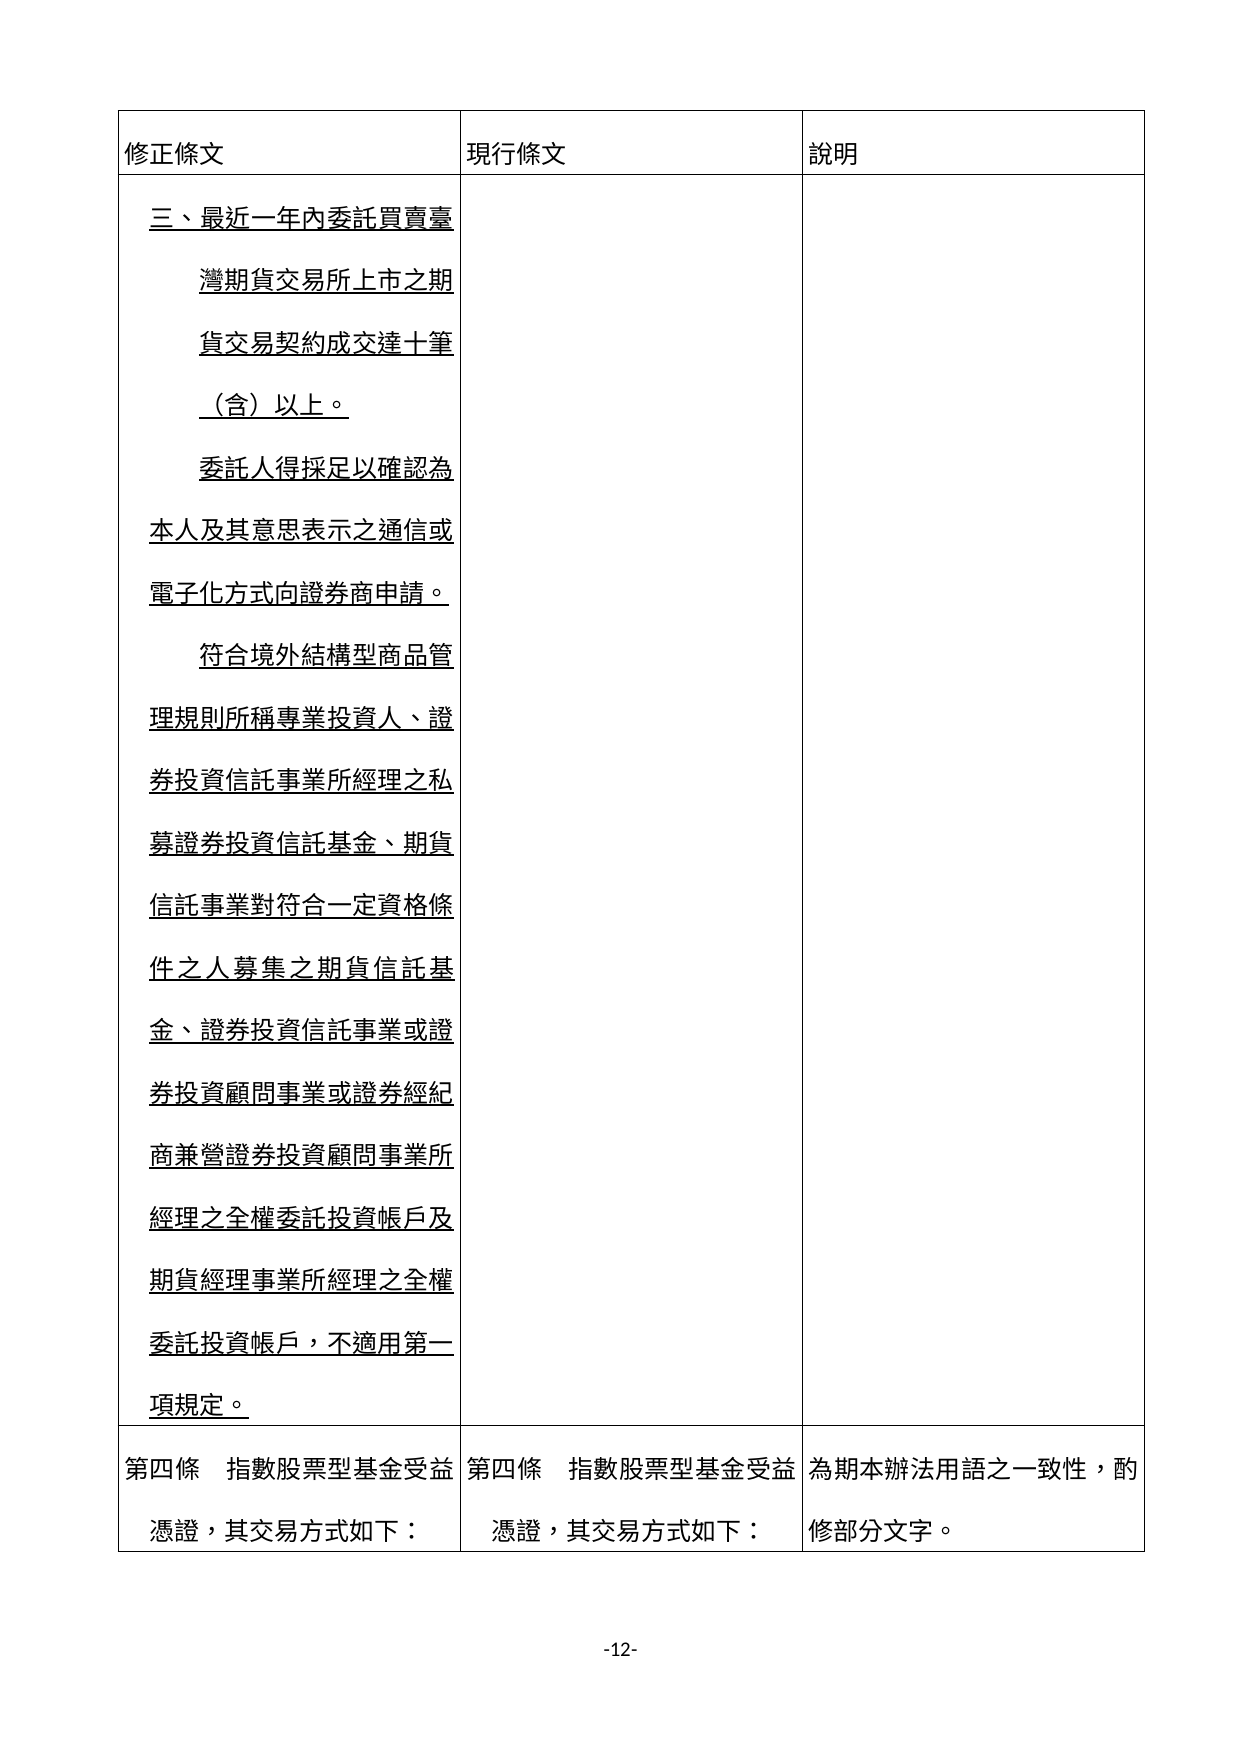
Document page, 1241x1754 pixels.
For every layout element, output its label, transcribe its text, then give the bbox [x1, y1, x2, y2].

table_cell 三、最近一年內委託買賣臺灣期貨交易所上市之期貨交易契約成交達十筆（含）以上。 委託人得採足以確認為本人及其意思表示之通信或電子化方式向證券商申請。 符合境外結構型商品管理規則所稱專業投資人、證券投資信託事業所經理之私募證券投資信託基金、期貨信託事業對符合一定資格條件之人募集之期貨信託基金、證券投資信託事業或證券投資顧問事業或證券經紀商兼營證券投資顧問事業所經理之全權委託投資帳戶及期貨經理事業所經理之全權委託投資帳戶，不適用第一項規定。 [119, 175, 460, 1425]
table_header 修正條文 [119, 111, 460, 174]
table_cell [461, 175, 802, 1425]
table_cell 為期本辦法用語之一致性，酌修部分文字。 [803, 1426, 1144, 1551]
table_cell 第四條 指數股票型基金受益憑證，其交易方式如下： [461, 1426, 802, 1551]
table_cell 第四條 指數股票型基金受益憑證，其交易方式如下： [119, 1426, 460, 1551]
table_header 現行條文 [461, 111, 802, 174]
table_cell [803, 175, 1144, 1425]
table_header 說明 [803, 111, 1144, 174]
